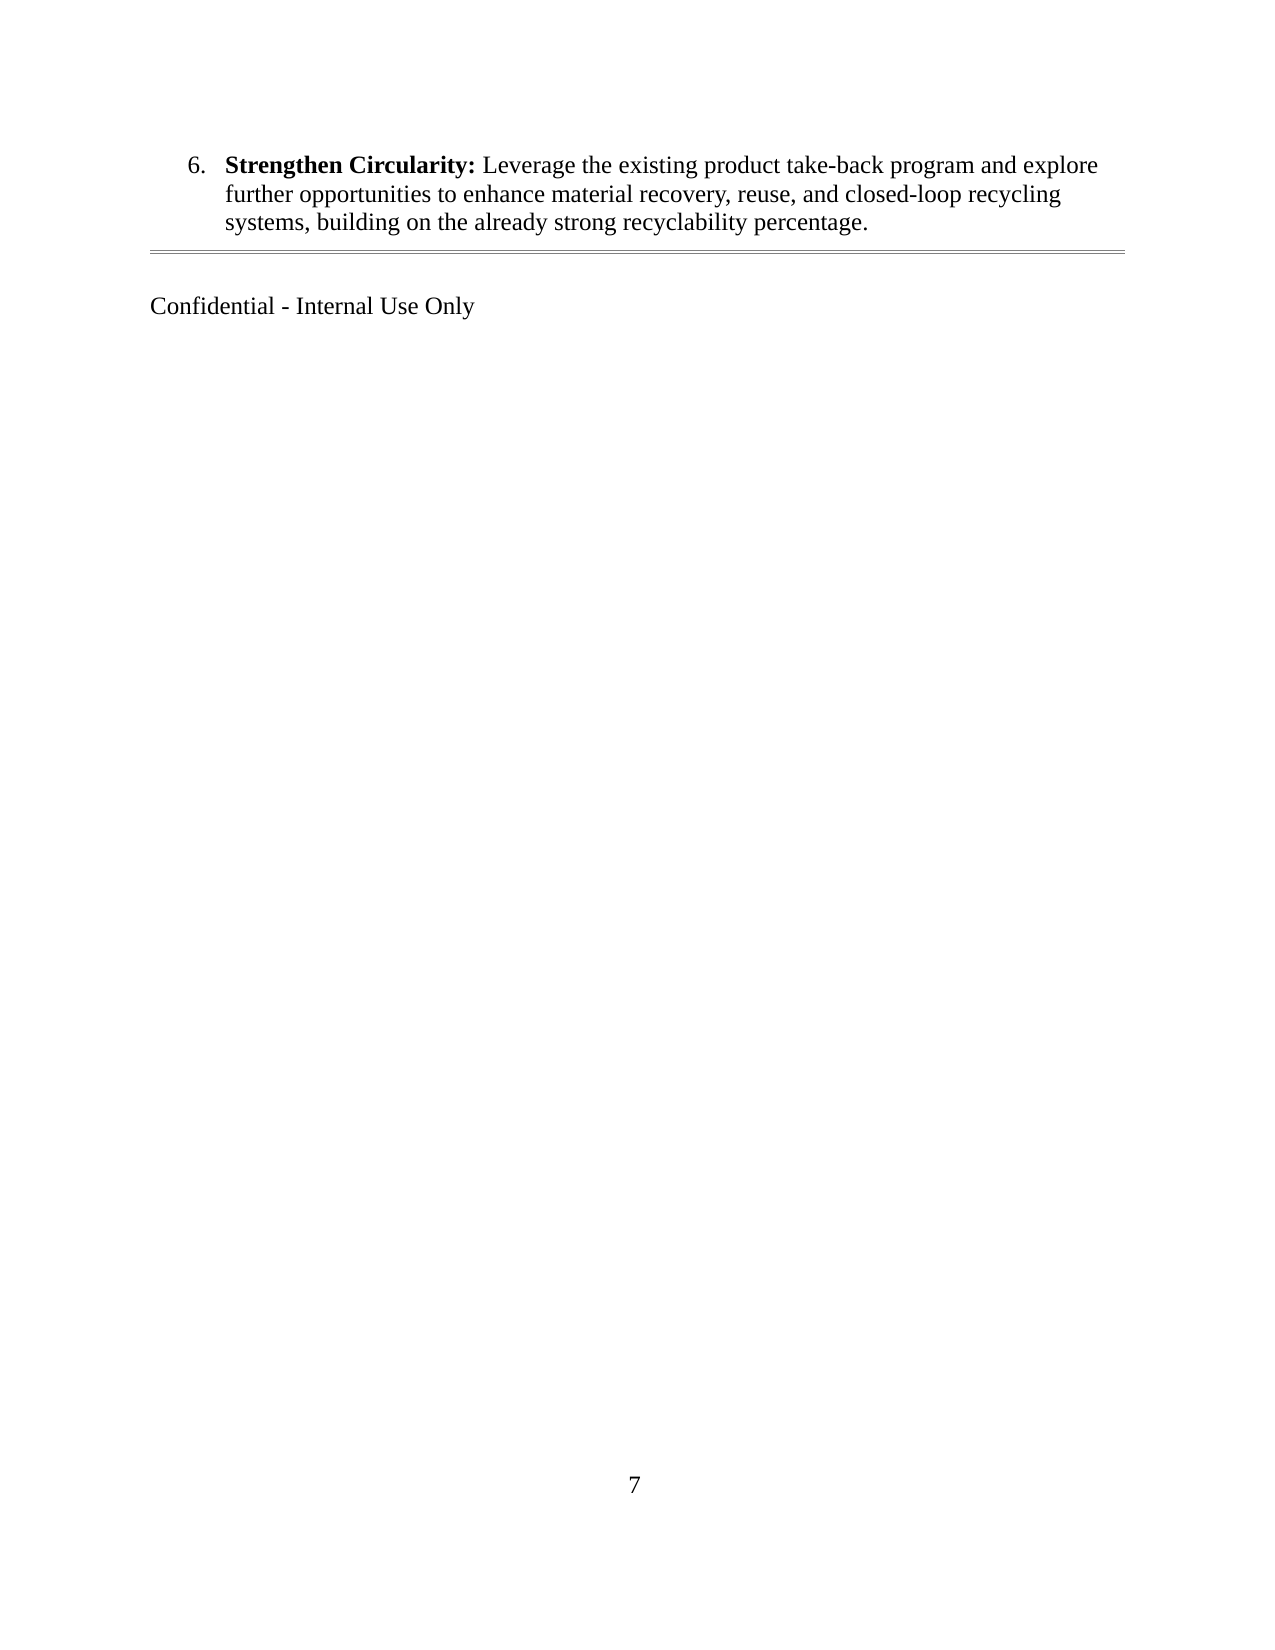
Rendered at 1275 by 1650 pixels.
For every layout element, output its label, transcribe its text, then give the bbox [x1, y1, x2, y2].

list Strengthen Circularity: Leverage the existing product take-back program and explore further opportunities to enhance material recovery, reuse, and closed-loop recycling systems, building on the already strong recyclability percentage. [187, 150, 1125, 236]
text Confidential - Internal Use Only [150, 291, 1125, 320]
